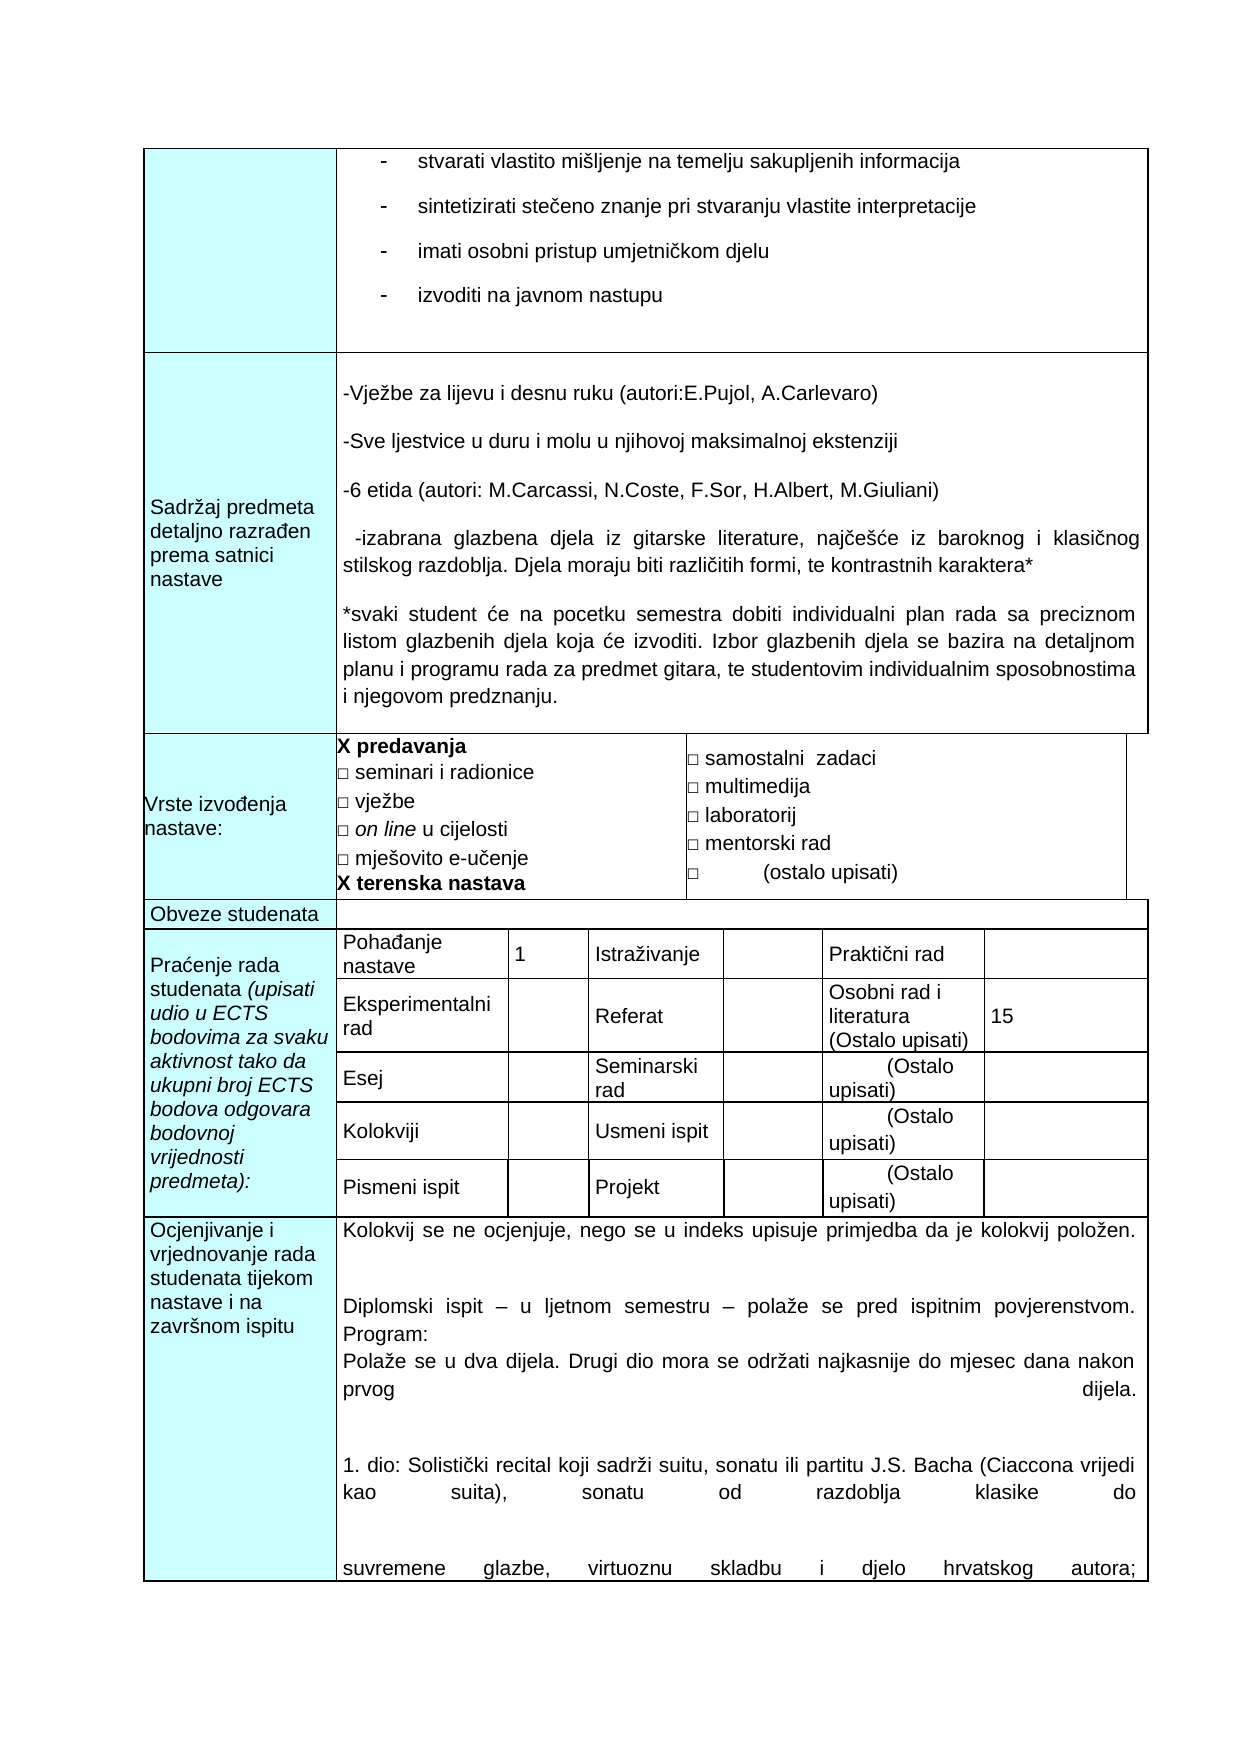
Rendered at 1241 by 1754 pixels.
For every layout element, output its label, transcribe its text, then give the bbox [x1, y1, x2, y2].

table_cell [724, 1103, 822, 1159]
table_cell Usmeni ispit [589, 1103, 723, 1159]
table_cell Kolokviji [337, 1103, 508, 1159]
table_cell [985, 1103, 1147, 1159]
table_cell Praktični rad [823, 930, 984, 977]
table_cell (Ostalo upisati) [823, 1053, 984, 1101]
table_cell [509, 1053, 588, 1101]
table_cell [1127, 734, 1134, 782]
table_cell Student će: primijeniti stečena znanja u detektiranju nepravilnosti držanja instrumenta prepoznati povijesni, socijalni i glazbeni kontekst skladbi realizirati zadanu literaturu sa povijesnog i stilskog aspekta primijeniti stečena znanja pri individualnom vježbanju koordinacije lijeve i desne ruke ) poznavati tehnike analize i memoriranja notnog teksta izraditi samostalno diplomski rad u dogovoru s mentorom na temu usko povezanu sa instrumentom (repertoar, tehnika, pedagogija, povijest, nastupanje...) stvarati vlastito mišljenje na temelju sakupljenih informacija sintetizirati stečeno znanje pri stvaranju vlastite interpretacije imati osobni pristup umjetničkom djelu izvoditi na javnom nastupu [337, 149, 1147, 352]
table_cell (Ostalo upisati) [824, 1160, 983, 1216]
table_cell Praćenje rada studenata (upisati udio u ECTS bodovima za svaku aktivnost tako da ukupni broj ECTS bodova odgovara bodovnoj vrijednosti predmeta): [145, 930, 336, 1216]
table_cell X predavanja ☐ seminari i radionice ☐ vježbe ☐ on line u cijelosti ☐ mješovito e-učenje X terenska nastava [337, 734, 686, 899]
table_cell Seminarski rad [589, 1053, 723, 1101]
table_cell Pismeni ispit [337, 1160, 507, 1216]
table_cell [1127, 782, 1134, 899]
table_cell [1134, 782, 1142, 899]
table_cell [1142, 734, 1148, 782]
table_cell Eksperimentalni rad [337, 979, 508, 1051]
table_cell [985, 930, 1147, 977]
table_cell Ocjenjivanje i vrjednovanje rada studenata tijekom nastave i na završnom ispitu [145, 1218, 336, 1580]
table_cell [1142, 782, 1148, 899]
table_cell [724, 979, 822, 1051]
table_cell Esej [337, 1053, 508, 1101]
table_cell [145, 149, 336, 352]
table_cell 1 [509, 930, 588, 977]
table_cell (Ostalo upisati) [823, 1103, 984, 1159]
table_cell Projekt [590, 1160, 723, 1216]
table_cell [725, 1160, 822, 1216]
table_cell -Vježbe za lijevu i desnu ruku (autori:E.Pujol, A.Carlevaro) -Sve ljestvice u duru i molu u njihovoj maksimalnoj ekstenziji -6 etida (autori: M.Carcassi, N.Coste, F.Sor, H.Albert, M.Giuliani) -izabrana glazbena djela iz gitarske literature, najčešće iz baroknog i klasičnog stilskog razdoblja. Djela moraju biti različitih formi, te kontrastnih karaktera* *svaki student će na pocetku semestra dobiti individualni plan rada sa preciznom listom glazbenih djela koja će izvoditi. Izbor glazbenih djela se bazira na detaljnom planu i programu rada za predmet gitara, te studentovim individualnim sposobnostima i njegovom predznanju. [337, 353, 1147, 732]
table_cell [985, 1053, 1147, 1101]
table_cell [509, 979, 588, 1051]
table_cell [724, 930, 822, 977]
table_cell [1134, 734, 1142, 782]
table_cell [509, 1160, 588, 1216]
table_cell Kolokvij se ne ocjenjuje, nego se u indeks upisuje primjedba da je kolokvij položen. Diplomski ispit – u ljetnom semestru – polaže se pred ispitnim povjerenstvom. Program: Polaže se u dva dijela. Drugi dio mora se održati najkasnije do mjesec dana nakon prvog dijela. 1. dio: Solistički recital koji sadrži suitu, sonatu ili partitu J.S. Bacha (Ciaccona vrijedi kao suita), sonatu od razdoblja klasike do suvremene glazbe, virtuoznu skladbu i djelo hrvatskog autora; [337, 1218, 1147, 1580]
table_cell 15 [985, 979, 1147, 1051]
table_cell [724, 1053, 822, 1101]
table_cell ☐ samostalni zadaci ☐ multimedija ☐ laboratorij ☐ mentorski rad ☐ (ostalo upisati) [687, 734, 1126, 899]
table_cell Sadržaj predmeta detaljno razrađen prema satnici nastave [145, 353, 336, 732]
table_cell [509, 1103, 588, 1159]
table_cell Osobni rad i literatura (Ostalo upisati) [823, 979, 984, 1051]
table_cell Vrste izvođenja nastave: [145, 734, 336, 899]
table_cell [985, 1160, 1147, 1216]
table_cell Istraživanje [589, 930, 723, 977]
table_cell [337, 900, 1147, 927]
table_cell Referat [589, 979, 723, 1051]
table_cell Obveze studenata [145, 900, 336, 927]
table_cell Pohađanje nastave [337, 930, 508, 977]
